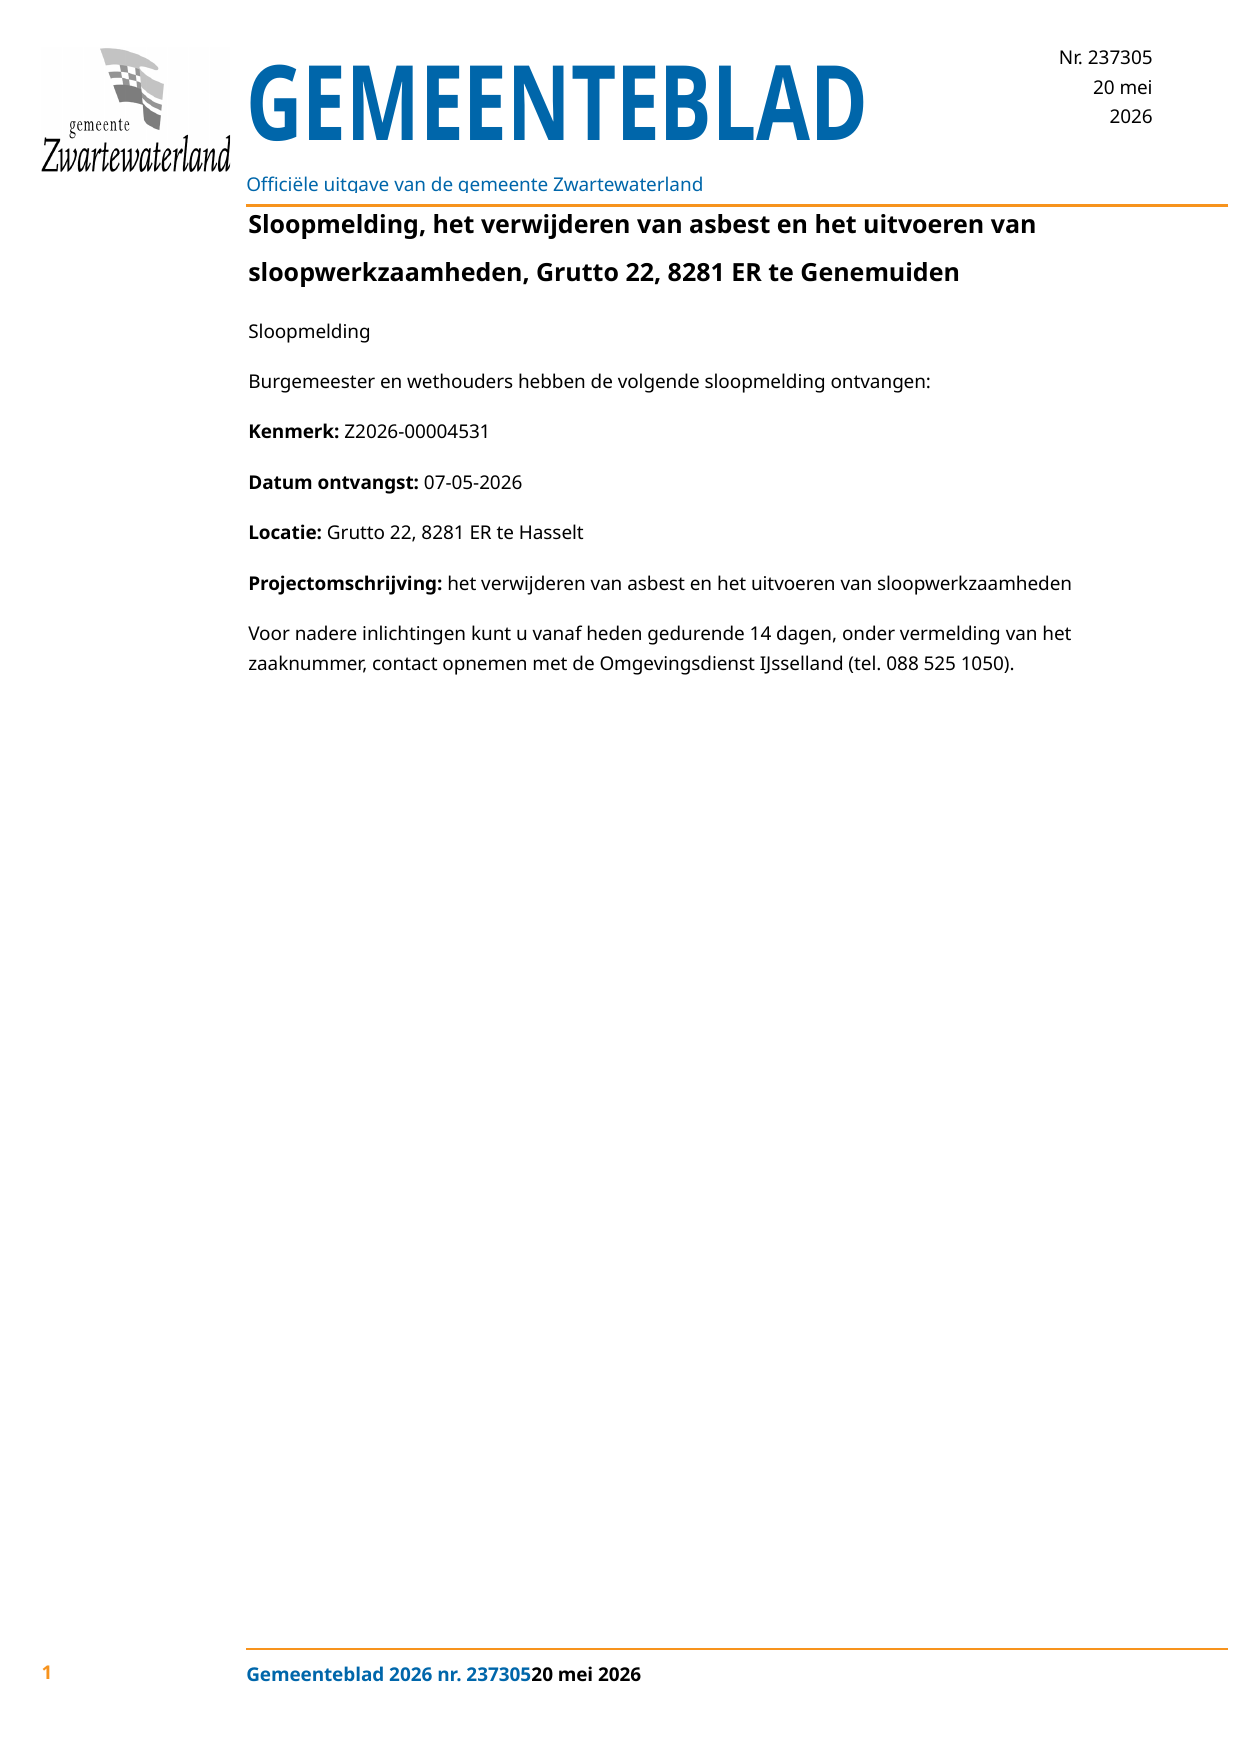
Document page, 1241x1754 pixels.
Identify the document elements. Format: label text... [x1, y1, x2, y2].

text Kenmerk: Z2026-00004531 [248, 419, 1152, 444]
text Locatie: Grutto 22, 8281 ER te Hasselt [248, 519, 1152, 545]
text Projectomschrijving: het verwijderen van asbest en het uitvoeren van sloopwerkzaamheden [248, 570, 1152, 596]
text Datum ontvangst: 07-05-2026 [248, 469, 1152, 495]
text Burgemeester en wethouders hebben de volgende sloopmelding ontvangen: [248, 368, 1152, 394]
picture [41, 47, 231, 172]
text Voor nadere inlichtingen kunt u vanaf heden gedurende 14 dagen, onder vermelding van het zaaknummer, contact opnemen met de Omgevingsdienst IJsselland (tel. 088 525 1050). [248, 620, 1152, 676]
text Sloopmelding, het verwijderen van asbest en het uitvoeren van sloopwerkzaamheden, Grutto 22, 8281 ER te Genemuiden [248, 207, 1152, 288]
text Sloopmelding [248, 318, 1152, 344]
